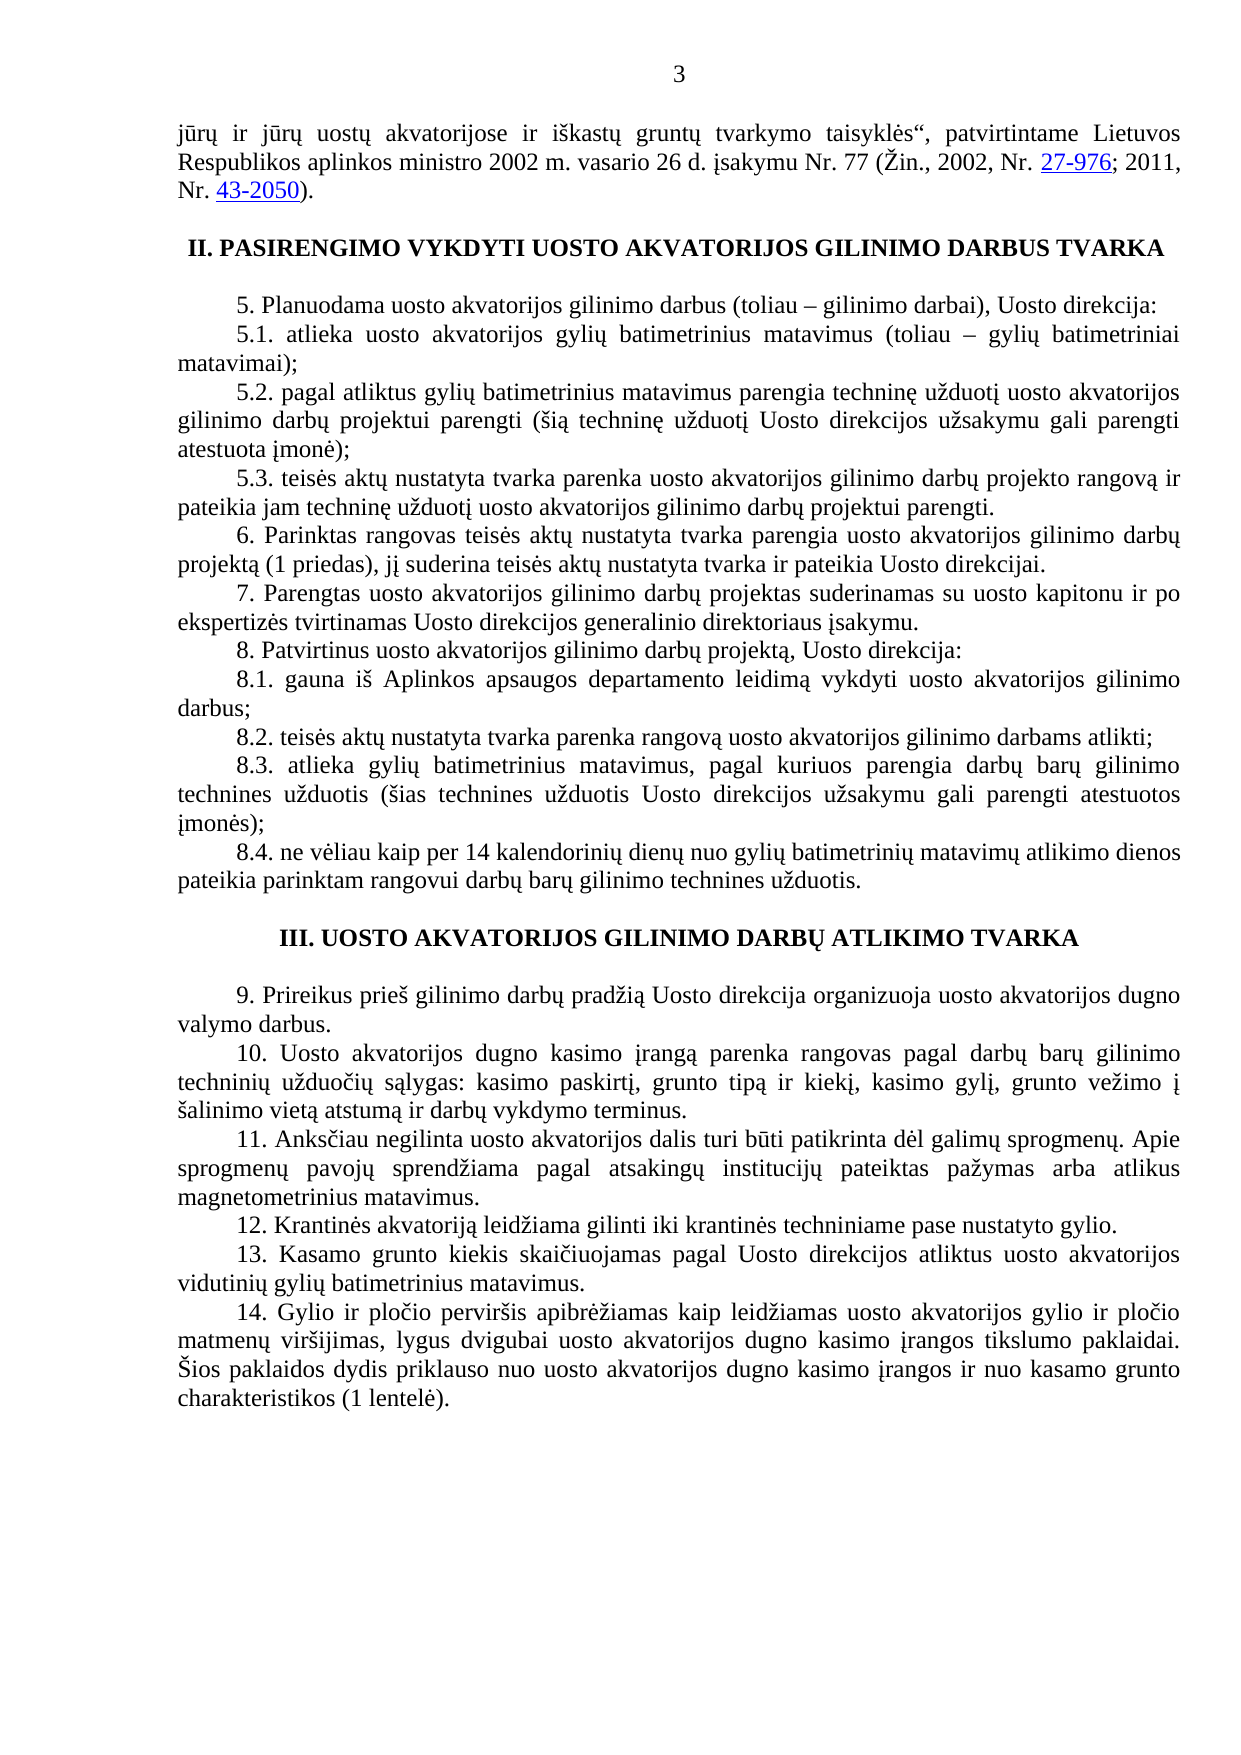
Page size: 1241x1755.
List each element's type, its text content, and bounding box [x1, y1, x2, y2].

text 5. Planuodama uosto akvatorijos gilinimo darbus (toliau – gilinimo darbai), Uosto direkcija: [177, 291, 1181, 319]
text 11. Anksčiau negilinta uosto akvatorijos dalis turi būti patikrinta dėl galimų sprogmenų. Apie sprogmenų pavojų sprendžiama pagal atsakingų institucijų pateiktas pažymas arba atlikus magnetometrinius matavimus. [177, 1124, 1181, 1211]
text 10. Uosto akvatorijos dugno kasimo įrangą parenka rangovas pagal darbų barų gilinimo techninių užduočių sąlygas: kasimo paskirtį, grunto tipą ir kiekį, kasimo gylį, grunto vežimo į šalinimo vietą atstumą ir darbų vykdymo terminus. [177, 1038, 1181, 1124]
text 14. Gylio ir pločio perviršis apibrėžiamas kaip leidžiamas uosto akvatorijos gylio ir pločio matmenų viršijimas, lygus dvigubai uosto akvatorijos dugno kasimo įrangos tikslumo paklaidai. Šios paklaidos dydis priklauso nuo uosto akvatorijos dugno kasimo įrangos ir nuo kasamo grunto charakteristikos (1 lentelė). [177, 1297, 1181, 1412]
text 7. Parengtas uosto akvatorijos gilinimo darbų projektas suderinamas su uosto kapitonu ir po ekspertizės tvirtinamas Uosto direkcijos generalinio direktoriaus įsakymu. [177, 578, 1181, 636]
text 8.4. ne vėliau kaip per 14 kalendorinių dienų nuo gylių batimetrinių matavimų atlikimo dienos pateikia parinktam rangovui darbų barų gilinimo technines užduotis. [177, 837, 1181, 894]
text III. UOSTO AKVATORIJOS GILINIMO DARBŲ ATLIKIMO TVARKA [177, 923, 1181, 952]
text II. PASIRENGIMO VYKDYTI UOSTO AKVATORIJOS GILINIMO DARBUS TVARKA [177, 233, 1181, 262]
text 5.3. teisės aktų nustatyta tvarka parenka uosto akvatorijos gilinimo darbų projekto rangovą ir pateikia jam techninę užduotį uosto akvatorijos gilinimo darbų projektui parengti. [177, 463, 1181, 521]
text 9. Prireikus prieš gilinimo darbų pradžią Uosto direkcija organizuoja uosto akvatorijos dugno valymo darbus. [177, 981, 1181, 1038]
text 13. Kasamo grunto kiekis skaičiuojamas pagal Uosto direkcijos atliktus uosto akvatorijos vidutinių gylių batimetrinius matavimus. [177, 1239, 1181, 1297]
text 12. Krantinės akvatoriją leidžiama gilinti iki krantinės techniniame pase nustatyto gylio. [177, 1211, 1181, 1239]
text jūrų ir jūrų uostų akvatorijose ir iškastų gruntų tvarkymo taisyklės“, patvirtintame Lietuvos Respublikos aplinkos ministro 2002 m. vasario 26 d. įsakymu Nr. 77 (Žin., 2002, Nr. 27-976; 2011, Nr. 43-2050). [177, 118, 1181, 204]
text 5.1. atlieka uosto akvatorijos gylių batimetrinius matavimus (toliau – gylių batimetriniai matavimai); [177, 319, 1181, 377]
text 8. Patvirtinus uosto akvatorijos gilinimo darbų projektą, Uosto direkcija: [177, 636, 1181, 664]
text 8.2. teisės aktų nustatyta tvarka parenka rangovą uosto akvatorijos gilinimo darbams atlikti; [177, 722, 1181, 751]
text 8.3. atlieka gylių batimetrinius matavimus, pagal kuriuos parengia darbų barų gilinimo technines užduotis (šias technines užduotis Uosto direkcijos užsakymu gali parengti atestuotos įmonės); [177, 751, 1181, 837]
text 8.1. gauna iš Aplinkos apsaugos departamento leidimą vykdyti uosto akvatorijos gilinimo darbus; [177, 664, 1181, 722]
text 5.2. pagal atliktus gylių batimetrinius matavimus parengia techninę užduotį uosto akvatorijos gilinimo darbų projektui parengti (šią techninę užduotį Uosto direkcijos užsakymu gali parengti atestuota įmonė); [177, 377, 1181, 463]
text 6. Parinktas rangovas teisės aktų nustatyta tvarka parengia uosto akvatorijos gilinimo darbų projektą (1 priedas), jį suderina teisės aktų nustatyta tvarka ir pateikia Uosto direkcijai. [177, 521, 1181, 578]
